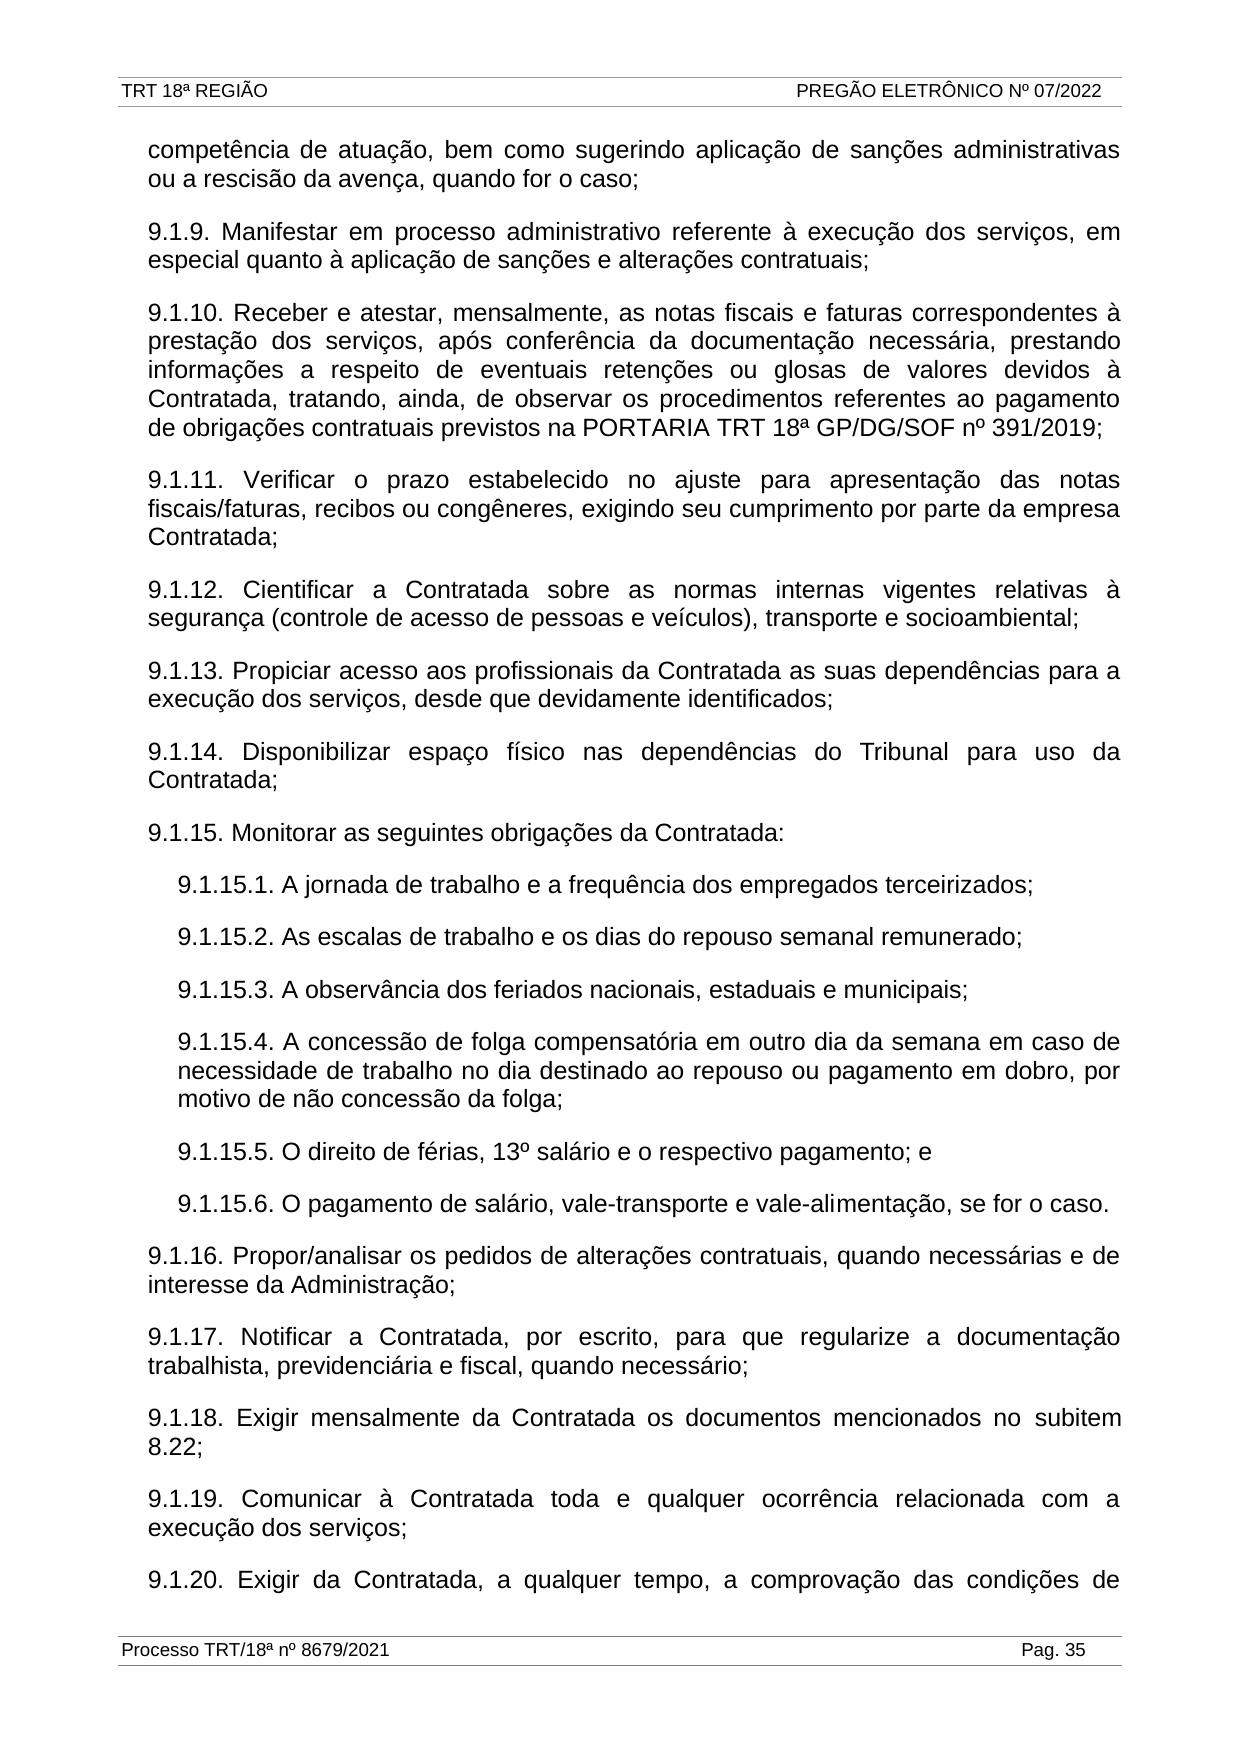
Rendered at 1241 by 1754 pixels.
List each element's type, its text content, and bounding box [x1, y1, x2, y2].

text 9.1.12. Cientificar a Contratada sobre as normas internas vigentes relativas à segurança (controle de acesso de pessoas e veículos), transporte e socioambiental; [148, 575, 1122, 632]
text 9.1.10. Receber e atestar, mensalmente, as notas fiscais e faturas correspondentes à prestação dos serviços, após conferência da documentação necessária, prestando informações a respeito de eventuais retenções ou glosas de valores devidos à Contratada, tratando, ainda, de observar os procedimentos referentes ao pagamento de obrigações contratuais previstos na PORTARIA TRT 18ª GP/DG/SOF nº 391/2019; [148, 298, 1122, 441]
text 9.1.15.4. A concessão de folga compensatória em outro dia da semana em caso de necessidade de trabalho no dia destinado ao repouso ou pagamento em dobro, por motivo de não concessão da folga; [177, 1027, 1122, 1113]
text 9.1.15.3. A observância dos feriados nacionais, estaduais e municipais; [177, 975, 1122, 1003]
text 9.1.13. Propiciar acesso aos profissionais da Contratada as suas dependências para a execução dos serviços, desde que devidamente identificados; [148, 656, 1122, 713]
text 9.1.11. Verificar o prazo estabelecido no ajuste para apresentação das notas fiscais/faturas, recibos ou congêneres, exigindo seu cumprimento por parte da empresa Contratada; [148, 465, 1122, 551]
text 9.1.15. Monitorar as seguintes obrigações da Contratada: [148, 818, 1122, 847]
text 9.1.15.6. O pagamento de salário, vale-transporte e vale-alimentação, se for o caso. [177, 1189, 1122, 1218]
text 9.1.18. Exigir mensalmente da Contratada os documentos mencionados no subitem 8.22; [148, 1403, 1122, 1461]
text 9.1.17. Notificar a Contratada, por escrito, para que regularize a documentação trabalhista, previdenciária e fiscal, quando necessário; [148, 1322, 1122, 1380]
list 9.1.20. Exigir da Contratada, a qualquer tempo, a comprovação das condições de [148, 1566, 1122, 1594]
text 9.1.15.2. As escalas de trabalho e os dias do repouso semanal remunerado; [177, 922, 1122, 951]
list 9.1.9. Manifestar em processo administrativo referente à execução dos serviços, em especial quanto à aplicação de sanções e alterações contratuais; [148, 217, 1122, 274]
text 9.1.16. Propor/analisar os pedidos de alterações contratuais, quando necessárias e de interesse da Administração; [148, 1241, 1122, 1299]
list 9.1.19. Comunicar à Contratada toda e qualquer ocorrência relacionada com a execução dos serviços; [148, 1484, 1122, 1542]
text 9.1.14. Disponibilizar espaço físico nas dependências do Tribunal para uso da Contratada; [148, 737, 1122, 794]
list competência de atuação, bem como sugerindo aplicação de sanções administrativas ou a rescisão da avença, quando for o caso; [148, 136, 1122, 193]
text 9.1.15.1. A jornada de trabalho e a frequência dos empregados terceirizados; [177, 870, 1122, 899]
text 9.1.15.5. O direito de férias, 13º salário e o respectivo pagamento; e [177, 1137, 1122, 1166]
